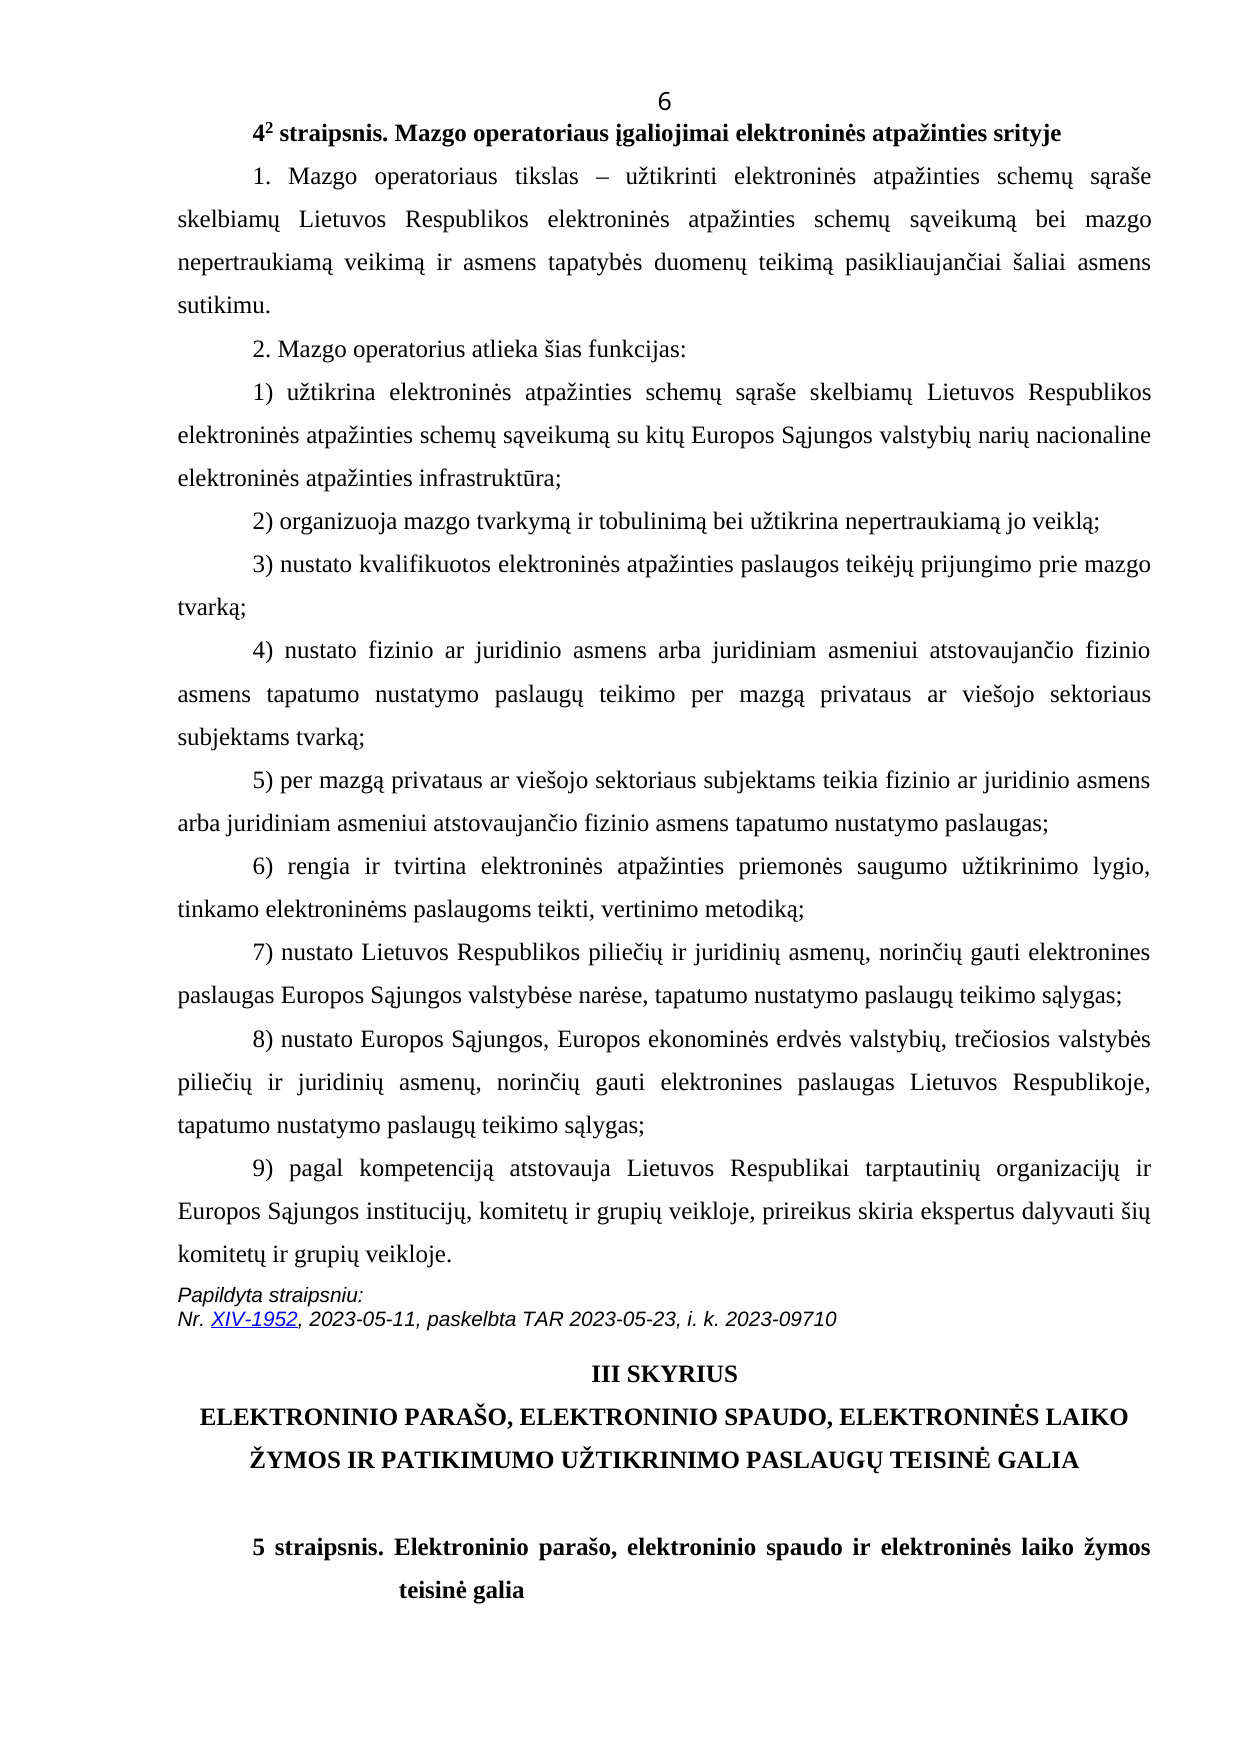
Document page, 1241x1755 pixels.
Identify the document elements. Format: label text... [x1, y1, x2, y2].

text 6) rengia ir tvirtina elektroninės atpažinties priemonės saugumo užtikrinimo lygio, tinkamo elektroninėms paslaugoms teikti, vertinimo metodiką; [177, 851, 1152, 923]
text 3) nustato kvalifikuotos elektroninės atpažinties paslaugos teikėjų prijungimo prie mazgo tvarką; [177, 549, 1152, 621]
text Papildyta straipsniu: [177, 1282, 1152, 1306]
text 1. Mazgo operatoriaus tikslas – užtikrinti elektroninės atpažinties schemų sąraše skelbiamų Lietuvos Respublikos elektroninės atpažinties schemų sąveikumą bei mazgo nepertraukiamą veikimą ir asmens tapatybės duomenų teikimą pasikliaujančiai šaliai asmens sutikimu. [177, 161, 1152, 319]
text 5) per mazgą privataus ar viešojo sektoriaus subjektams teikia fizinio ar juridinio asmens arba juridiniam asmeniui atstovaujančio fizinio asmens tapatumo nustatymo paslaugas; [177, 765, 1152, 837]
text 4) nustato fizinio ar juridinio asmens arba juridiniam asmeniui atstovaujančio fizinio asmens tapatumo nustatymo paslaugų teikimo per mazgą privataus ar viešojo sektoriaus subjektams tvarką; [177, 636, 1152, 751]
text 9) pagal kompetenciją atstovauja Lietuvos Respublikai tarptautinių organizacijų ir Europos Sąjungos institucijų, komitetų ir grupių veikloje, prireikus skiria ekspertus dalyvauti šių komitetų ir grupių veikloje. [177, 1153, 1152, 1268]
text 2) organizuoja mazgo tvarkymą ir tobulinimą bei užtikrina nepertraukiamą jo veiklą; [177, 506, 1152, 535]
text 1) užtikrina elektroninės atpažinties schemų sąraše skelbiamų Lietuvos Respublikos elektroninės atpažinties schemų sąveikumą su kitų Europos Sąjungos valstybių narių nacionaline elektroninės atpažinties infrastruktūra; [177, 377, 1152, 492]
text 8) nustato Europos Sąjungos, Europos ekonominės erdvės valstybių, trečiosios valstybės piliečių ir juridinių asmenų, norinčių gauti elektronines paslaugas Lietuvos Respublikoje, tapatumo nustatymo paslaugų teikimo sąlygas; [177, 1024, 1152, 1139]
text III SKYRIUS [177, 1359, 1152, 1388]
text 7) nustato Lietuvos Respublikos piliečių ir juridinių asmenų, norinčių gauti elektronines paslaugas Europos Sąjungos valstybėse narėse, tapatumo nustatymo paslaugų teikimo sąlygas; [177, 937, 1152, 1009]
text 42 straipsnis. Mazgo operatoriaus įgaliojimai elektroninės atpažinties srityje [177, 118, 1152, 147]
text Nr. XIV-1952, 2023-05-11, paskelbta TAR 2023-05-23, i. k. 2023-09710 [177, 1306, 1152, 1330]
text 2. Mazgo operatorius atlieka šias funkcijas: [177, 334, 1152, 362]
text ELEKTRONINIO PARAŠO, ELEKTRONINIO SPAUDO, ELEKTRONINĖS LAIKO ŽYMOS IR PATIKIMUMO UŽTIKRINIMO PASLAUGŲ TEISINĖ GALIA [177, 1402, 1152, 1474]
text 5 straipsnis. Elektroninio parašo, elektroninio spaudo ir elektroninės laiko žymos teisinė galia [252, 1532, 1152, 1603]
